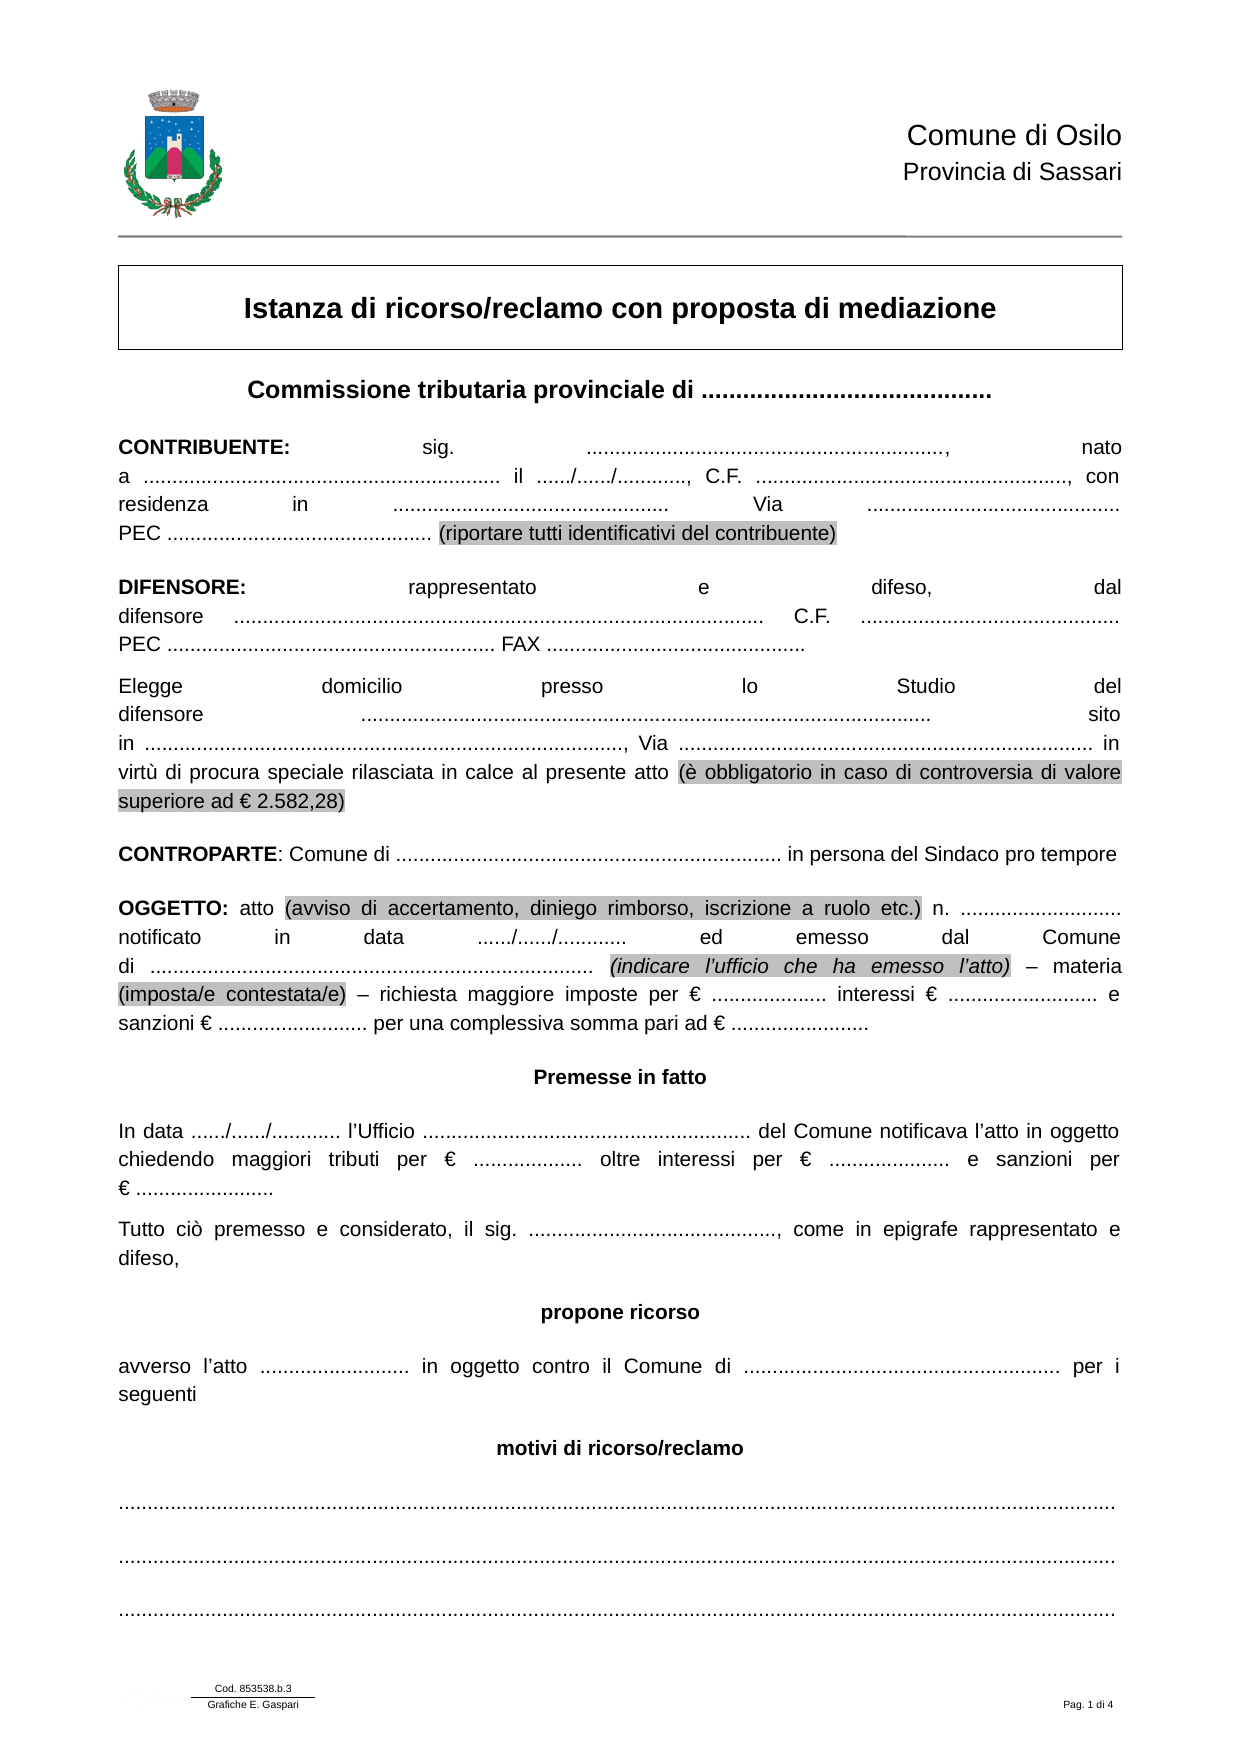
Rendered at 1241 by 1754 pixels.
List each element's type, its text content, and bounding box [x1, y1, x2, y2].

text Tutto ciò premesso e considerato, il sig. ..........................................., come in epigrafe rappresentato e difeso, [118, 1217, 1122, 1270]
text Provincia di Sassari [224, 157, 1122, 185]
text avverso l’atto .......................... in oggetto contro il Comune di ....................................................... per i seguenti [118, 1353, 1122, 1406]
text Comune di Osilo [224, 118, 1122, 152]
picture [122, 87, 224, 219]
text CONTRIBUENTE: sig. .............................................................., nato a .............................................................. il ....../....../............, C.F. ......................................................, con residenza in ................................................ Via ............................................ PEC .............................................. (riportare tutti identificativi del contribuente) [118, 435, 1122, 545]
text propone ricorso [118, 1300, 1122, 1324]
text Elegge domicilio presso lo Studio del difensore ................................................................................................... sito in ..................................................................................., Via ........................................................................ in virtù di procura speciale rilasciata in calce al presente atto (è obbligatorio in caso di controversia di valore superiore ad € 2.582,28) [118, 673, 1122, 812]
text OGGETTO: atto (avviso di accertamento, diniego rimborso, iscrizione a ruolo etc.) n. ............................ notificato in data ....../....../............ ed emesso dal Comune di ............................................................................. (indicare l’ufficio che ha emesso l’atto) – materia (imposta/e contestata/e) – richiesta maggiore imposte per € .................... interessi € .......................... e sanzioni € .......................... per una complessiva somma pari ad € ........................ [118, 896, 1122, 1035]
text Commissione tributaria provinciale di .......................................... [118, 375, 1122, 404]
subtitle Premesse in fatto [118, 1065, 1122, 1089]
text ............................................................................................................................................................................. [118, 1543, 1122, 1567]
text DIFENSORE: rappresentato e difeso, dal difensore ............................................................................................ C.F. ............................................. PEC ......................................................... FAX ............................................. [118, 575, 1122, 656]
text ............................................................................................................................................................................. [118, 1597, 1122, 1621]
text CONTROPARTE: Comune di ................................................................... in persona del Sindaco pro tempore [118, 842, 1122, 866]
text motivi di ricorso/reclamo [118, 1436, 1122, 1460]
text In data ....../....../............ l’Ufficio ......................................................... del Comune notificava l’atto in oggetto chiedendo maggiori tributi per € ................... oltre interessi per € ..................... e sanzioni per € ........................ [118, 1118, 1122, 1200]
text ............................................................................................................................................................................. [118, 1490, 1122, 1514]
table_header Istanza di ricorso/reclamo con proposta di mediazione [119, 266, 1122, 349]
